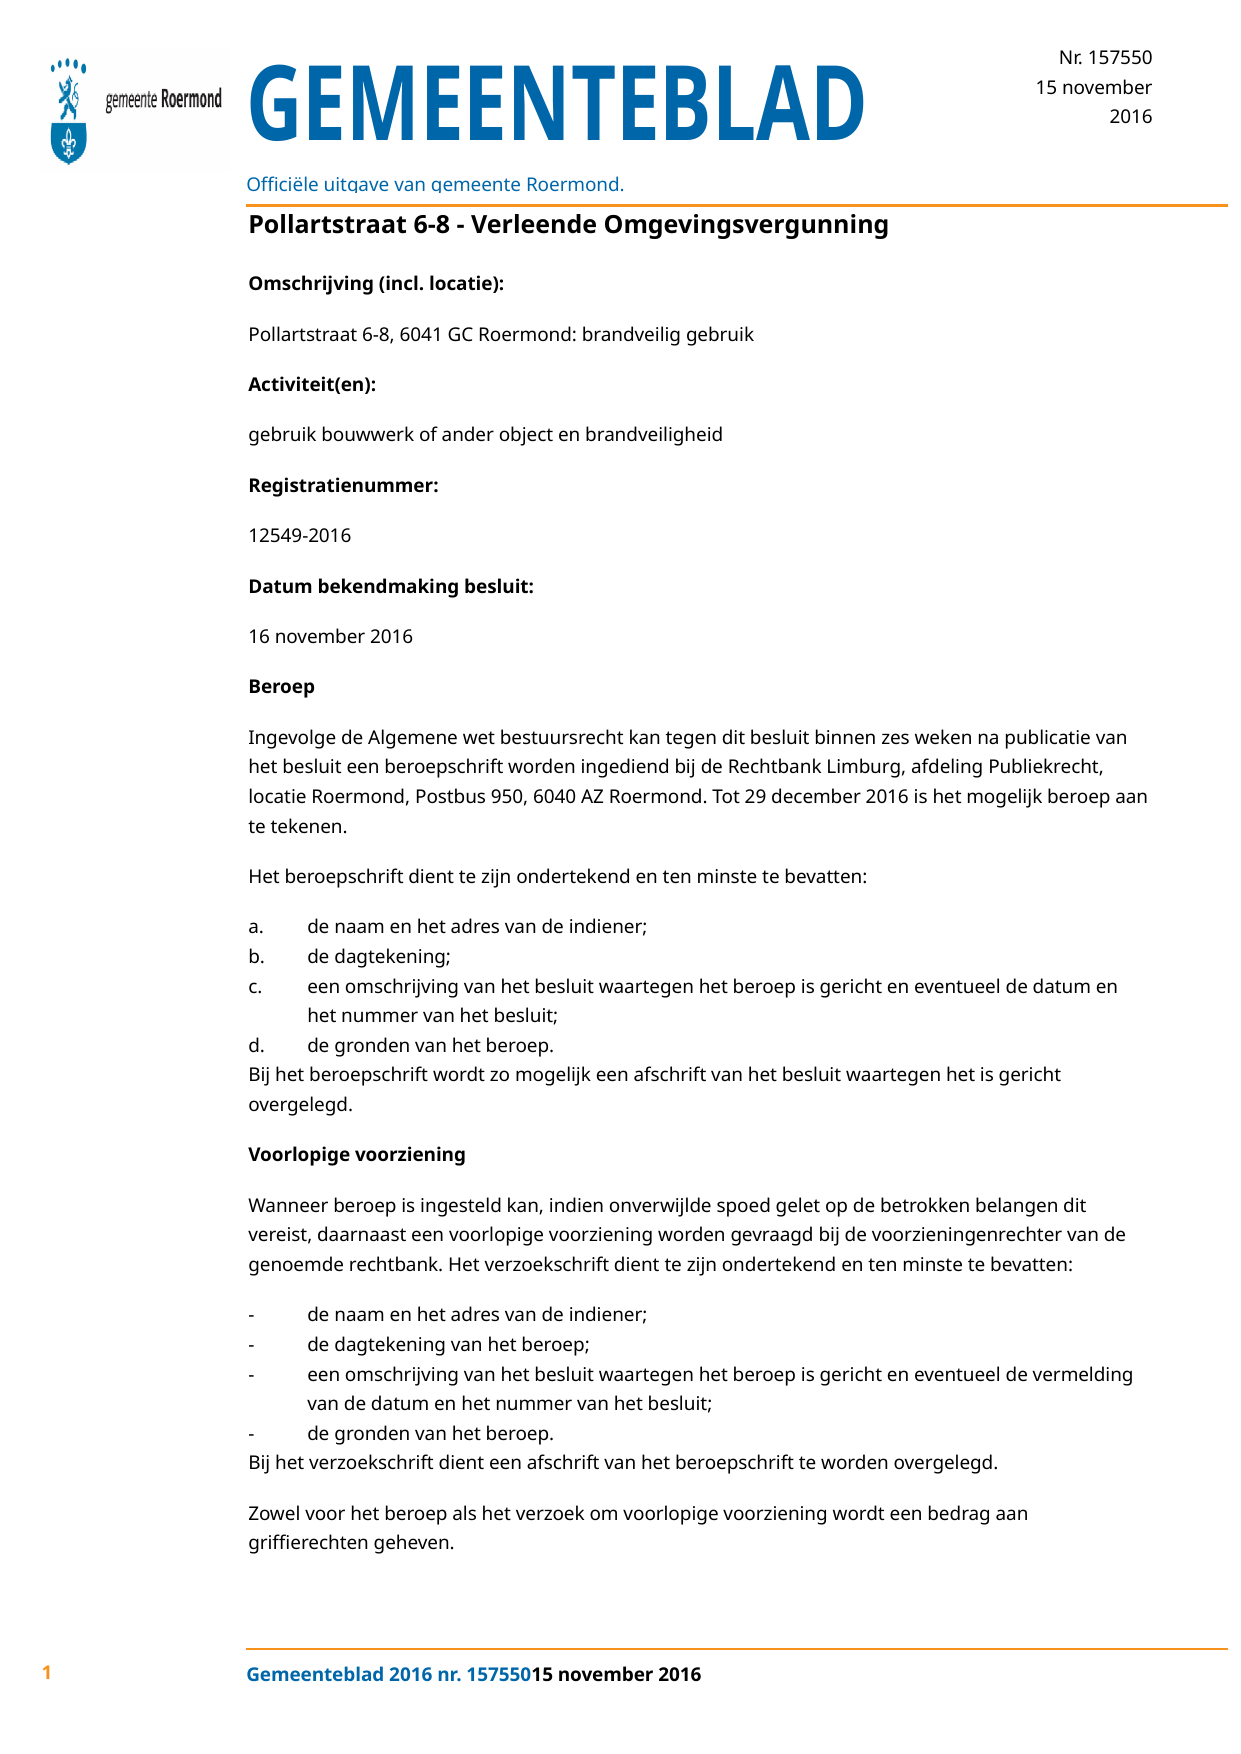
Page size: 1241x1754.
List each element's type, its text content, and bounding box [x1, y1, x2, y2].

list de dagtekening van het beroep; [248, 1331, 1152, 1357]
text Activiteit(en): [248, 371, 1152, 397]
text Zowel voor het beroep als het verzoek om voorlopige voorziening wordt een bedrag aan griffierechten geheven. [248, 1500, 1152, 1555]
text Wanneer beroep is ingesteld kan, indien onverwijlde spoed gelet op de betrokken belangen dit vereist, daarnaast een voorlopige voorziening worden gevraagd bij de voorzieningenrechter van de genoemde rechtbank. Het verzoekschrift dient te zijn ondertekend en ten minste te bevatten: [248, 1192, 1152, 1277]
text Omschrijving (incl. locatie): [248, 270, 1152, 296]
list de gronden van het beroep. [248, 1032, 1152, 1058]
picture [41, 47, 231, 172]
text 16 november 2016 [248, 623, 1152, 649]
text Bij het beroepschrift wordt zo mogelijk een afschrift van het besluit waartegen het is gericht overgelegd. [248, 1062, 1152, 1117]
text Pollartstraat 6-8 - Verleende Omgevingsvergunning [248, 207, 1152, 241]
list de dagtekening; [248, 943, 1152, 969]
text Pollartstraat 6-8, 6041 GC Roermond: brandveilig gebruik [248, 321, 1152, 346]
list de naam en het adres van de indiener; [248, 914, 1152, 939]
text Bij het verzoekschrift dient een afschrift van het beroepschrift te worden overgelegd. [248, 1449, 1152, 1475]
list de gronden van het beroep. [248, 1420, 1152, 1446]
list een omschrijving van het besluit waartegen het beroep is gericht en eventueel de datum en het nummer van het besluit; [248, 973, 1152, 1028]
text gebruik bouwwerk of ander object en brandveiligheid [248, 422, 1152, 447]
text Ingevolge de Algemene wet bestuursrecht kan tegen dit besluit binnen zes weken na publicatie van het besluit een beroepschrift worden ingediend bij de Rechtbank Limburg, afdeling Publiekrecht, locatie Roermond, Postbus 950, 6040 AZ Roermond. Tot 29 december 2016 is het mogelijk beroep aan te tekenen. [248, 724, 1152, 838]
text Beroep [248, 674, 1152, 699]
list een omschrijving van het besluit waartegen het beroep is gericht en eventueel de vermelding van de datum en het nummer van het besluit; [248, 1361, 1152, 1416]
text Datum bekendmaking besluit: [248, 573, 1152, 598]
list de naam en het adres van de indiener; [248, 1302, 1152, 1327]
text 12549-2016 [248, 522, 1152, 548]
text Het beroepschrift dient te zijn ondertekend en ten minste te bevatten: [248, 863, 1152, 889]
text Registratienummer: [248, 472, 1152, 498]
text Voorlopige voorziening [248, 1142, 1152, 1167]
